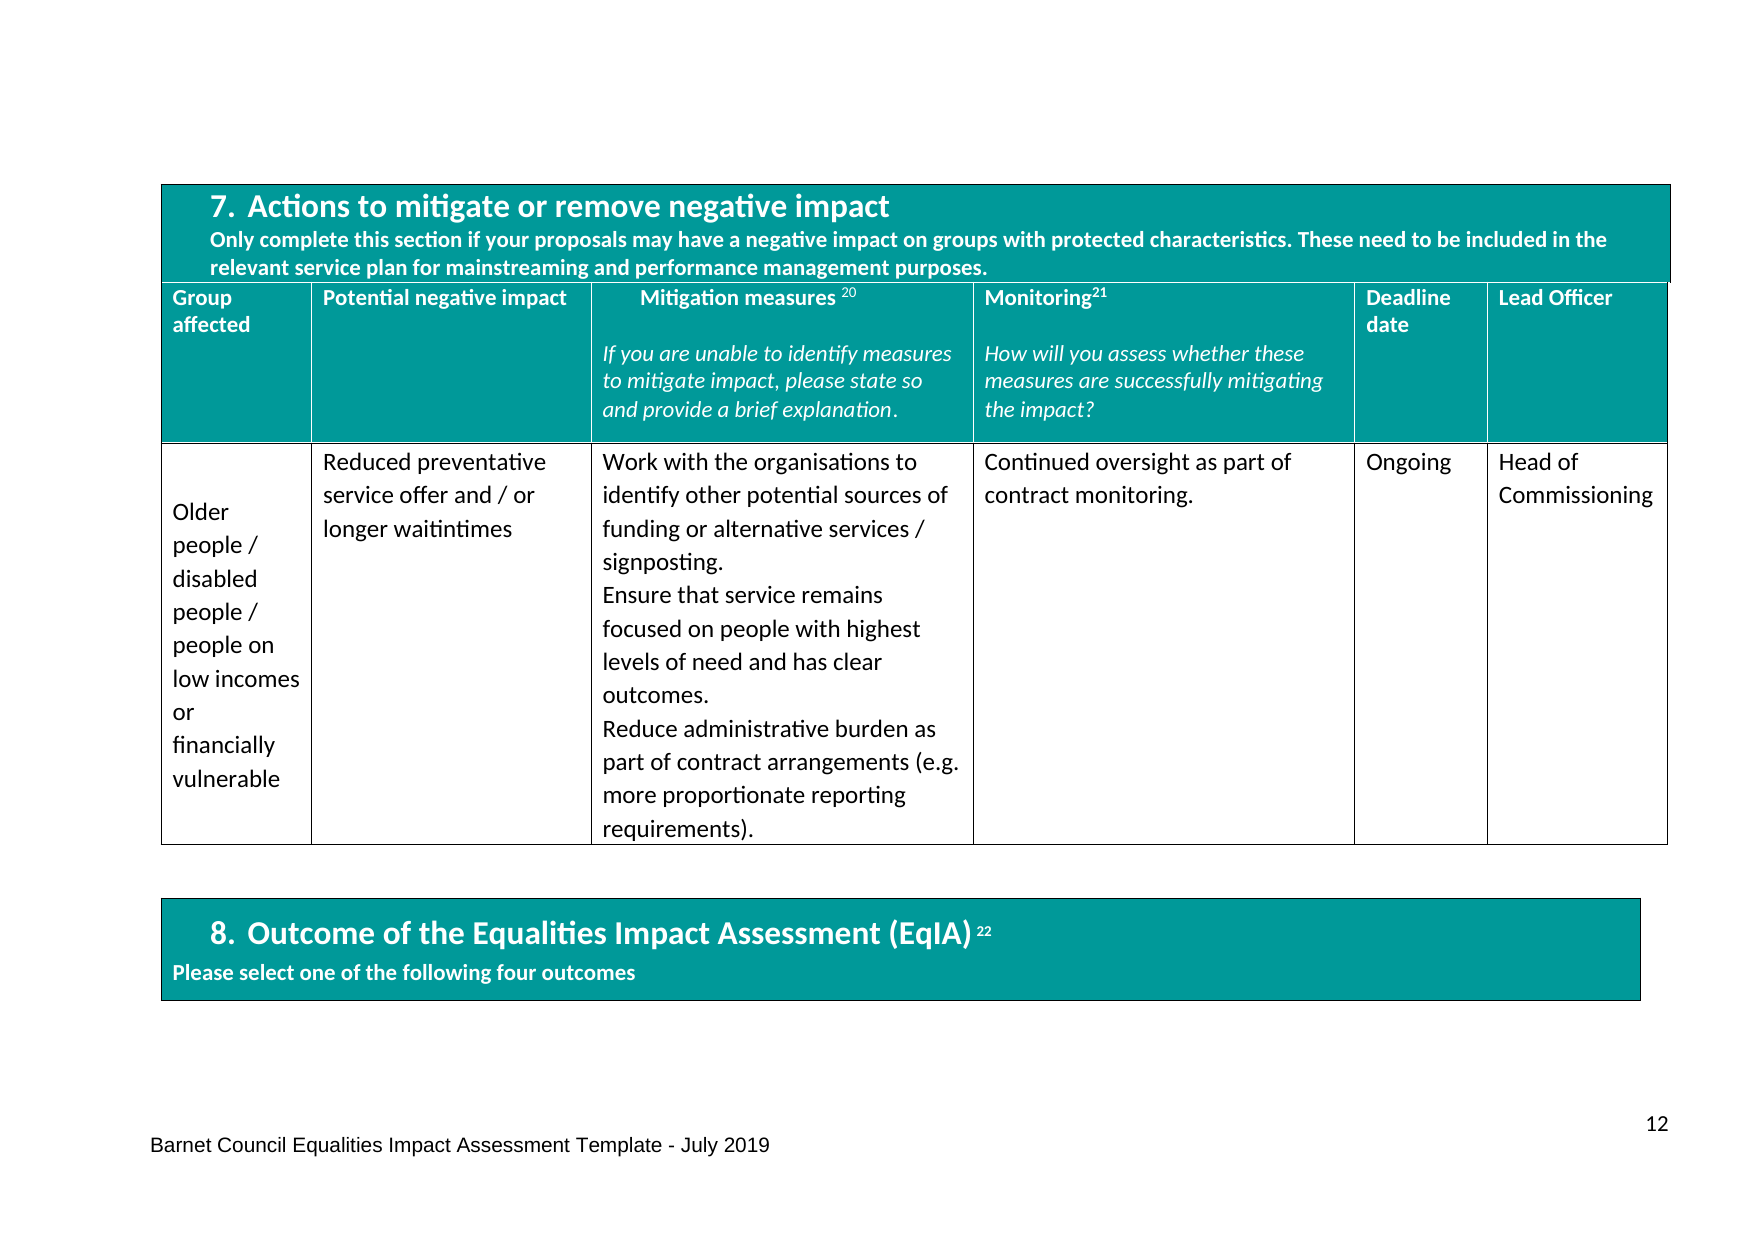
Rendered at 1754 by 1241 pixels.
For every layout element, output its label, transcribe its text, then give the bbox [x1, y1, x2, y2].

table_header Actions to mitigate or remove negative impact Only complete this section if your proposals may have a negative impact on groups with protected characteristics. These need to be included in the relevant service plan for mainstreaming and performance management purposes. [162, 185, 1670, 282]
table_header Outcome of the Equalities Impact Assessment (EqIA) Please select one of the following four outcomes [162, 899, 1640, 1000]
table_cell Reduced preventative service offer and / or longer waitintimes [312, 444, 591, 843]
table_cell Monitoring How will you assess whether these measures are successfully mitigating the impact? [974, 283, 1354, 442]
table_cell Group affected [162, 283, 311, 442]
table_cell Lead Officer [1488, 283, 1667, 442]
table_cell Head of Commissioning [1488, 444, 1667, 843]
table_cell Ongoing [1355, 444, 1487, 843]
table_cell Potential negative impact [312, 283, 591, 442]
table_cell Work with the organisations to identify other potential sources of funding or alternative services / signposting. Ensure that service remains focused on people with highest levels of need and has clear outcomes. Reduce administrative burden as part of contract arrangements (e.g. more proportionate reporting requirements). [592, 444, 973, 843]
table_cell Mitigation measures If you are unable to identify measures to mitigate impact, please state so and provide a brief explanation. [592, 283, 973, 442]
table_cell Older people / disabled people / people on low incomes or financially vulnerable [162, 444, 311, 843]
table_cell Deadline date [1355, 283, 1487, 442]
table_cell Continued oversight as part of contract monitoring. [974, 444, 1354, 843]
